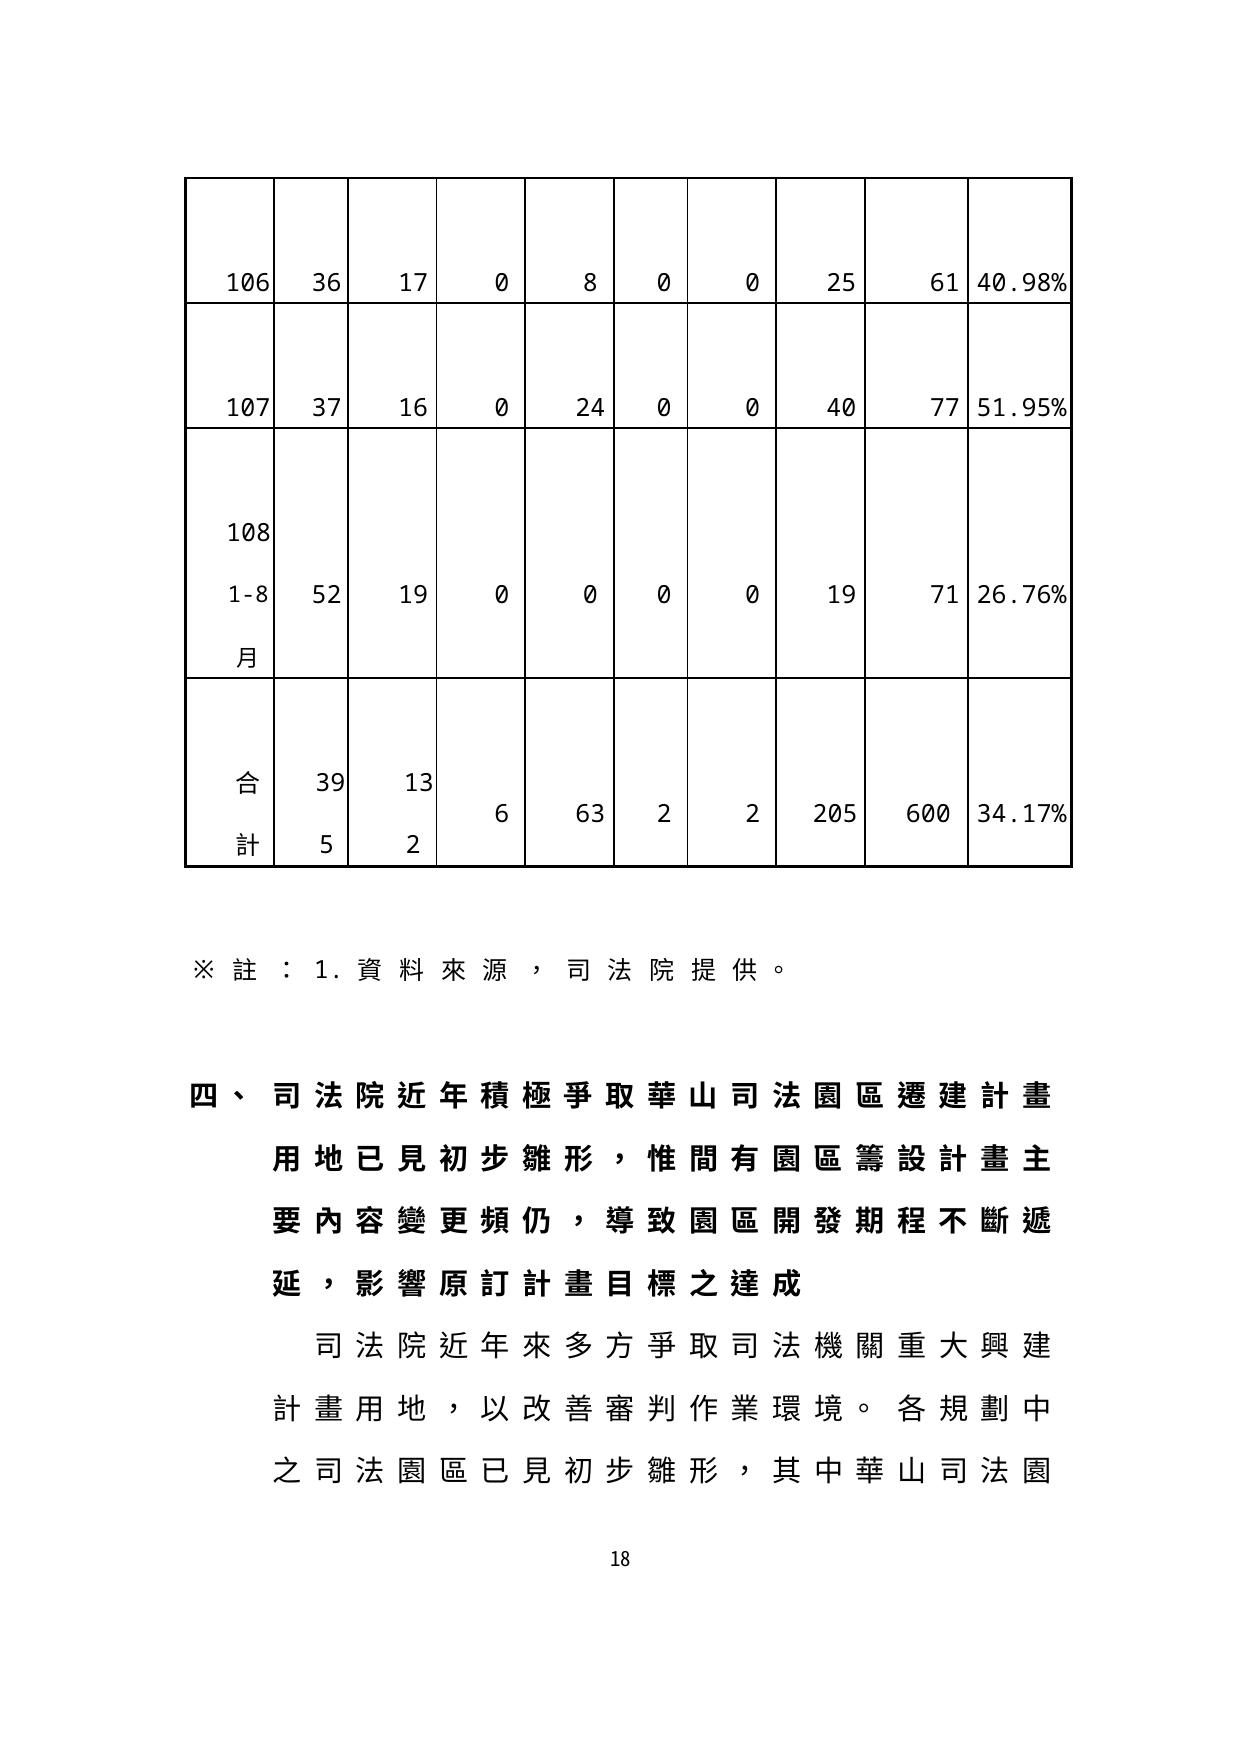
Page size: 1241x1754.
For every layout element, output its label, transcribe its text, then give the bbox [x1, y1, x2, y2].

table_cell 0 [688, 304, 775, 427]
table_cell 17 [349, 179, 436, 302]
table_cell 77 [866, 304, 967, 427]
table_cell 24 [526, 304, 613, 427]
table_cell 0 [615, 179, 687, 302]
table_cell 19 [349, 429, 436, 677]
table_cell 0 [615, 429, 687, 677]
table_cell 132 [349, 679, 436, 865]
table_cell 71 [866, 429, 967, 677]
text 四、司法院近年積極爭取華山司法園區遷建計畫用地已見初步雛形，惟間有園區籌設計畫主要內容變更頻仍，導致園區開發期程不斷遞延，影響原訂計畫目標之達成 [183, 1052, 1058, 1302]
table_cell 合計 [187, 679, 273, 865]
table_cell 600 [866, 679, 967, 865]
text 司法院近年來多方爭取司法機關重大興建計畫用地，以改善審判作業環境。各規劃中之司法園區已見初步雛形，其中華山司法園 [242, 1302, 1058, 1490]
table_cell 26.76% [969, 429, 1070, 677]
text ※註：1.資料來源，司法院提供。 [183, 927, 1072, 990]
table_cell 40 [777, 304, 864, 427]
table_cell 0 [437, 304, 524, 427]
table_cell 0 [688, 429, 775, 677]
table_cell 34.17% [969, 679, 1070, 865]
table_cell 63 [526, 679, 613, 865]
table_cell 16 [349, 304, 436, 427]
table_cell 6 [437, 679, 524, 865]
table_cell 40.98% [969, 179, 1070, 302]
table_cell 52 [275, 429, 347, 677]
table_cell 2 [615, 679, 687, 865]
table_cell 0 [437, 179, 524, 302]
table_cell 8 [526, 179, 613, 302]
table_cell 0 [688, 179, 775, 302]
table_cell 51.95% [969, 304, 1070, 427]
table_cell 0 [526, 429, 613, 677]
table_cell 395 [275, 679, 347, 865]
table_cell 61 [866, 179, 967, 302]
table_cell 2 [688, 679, 775, 865]
table_cell 36 [275, 179, 347, 302]
table_cell 0 [437, 429, 524, 677]
table_cell 37 [275, 304, 347, 427]
table_cell 0 [615, 304, 687, 427]
table_cell 205 [777, 679, 864, 865]
table_cell 106 [187, 179, 273, 302]
table_cell 25 [777, 179, 864, 302]
table_cell 19 [777, 429, 864, 677]
table_cell 107 [187, 304, 273, 427]
table_cell 108 1-8月 [187, 429, 273, 677]
